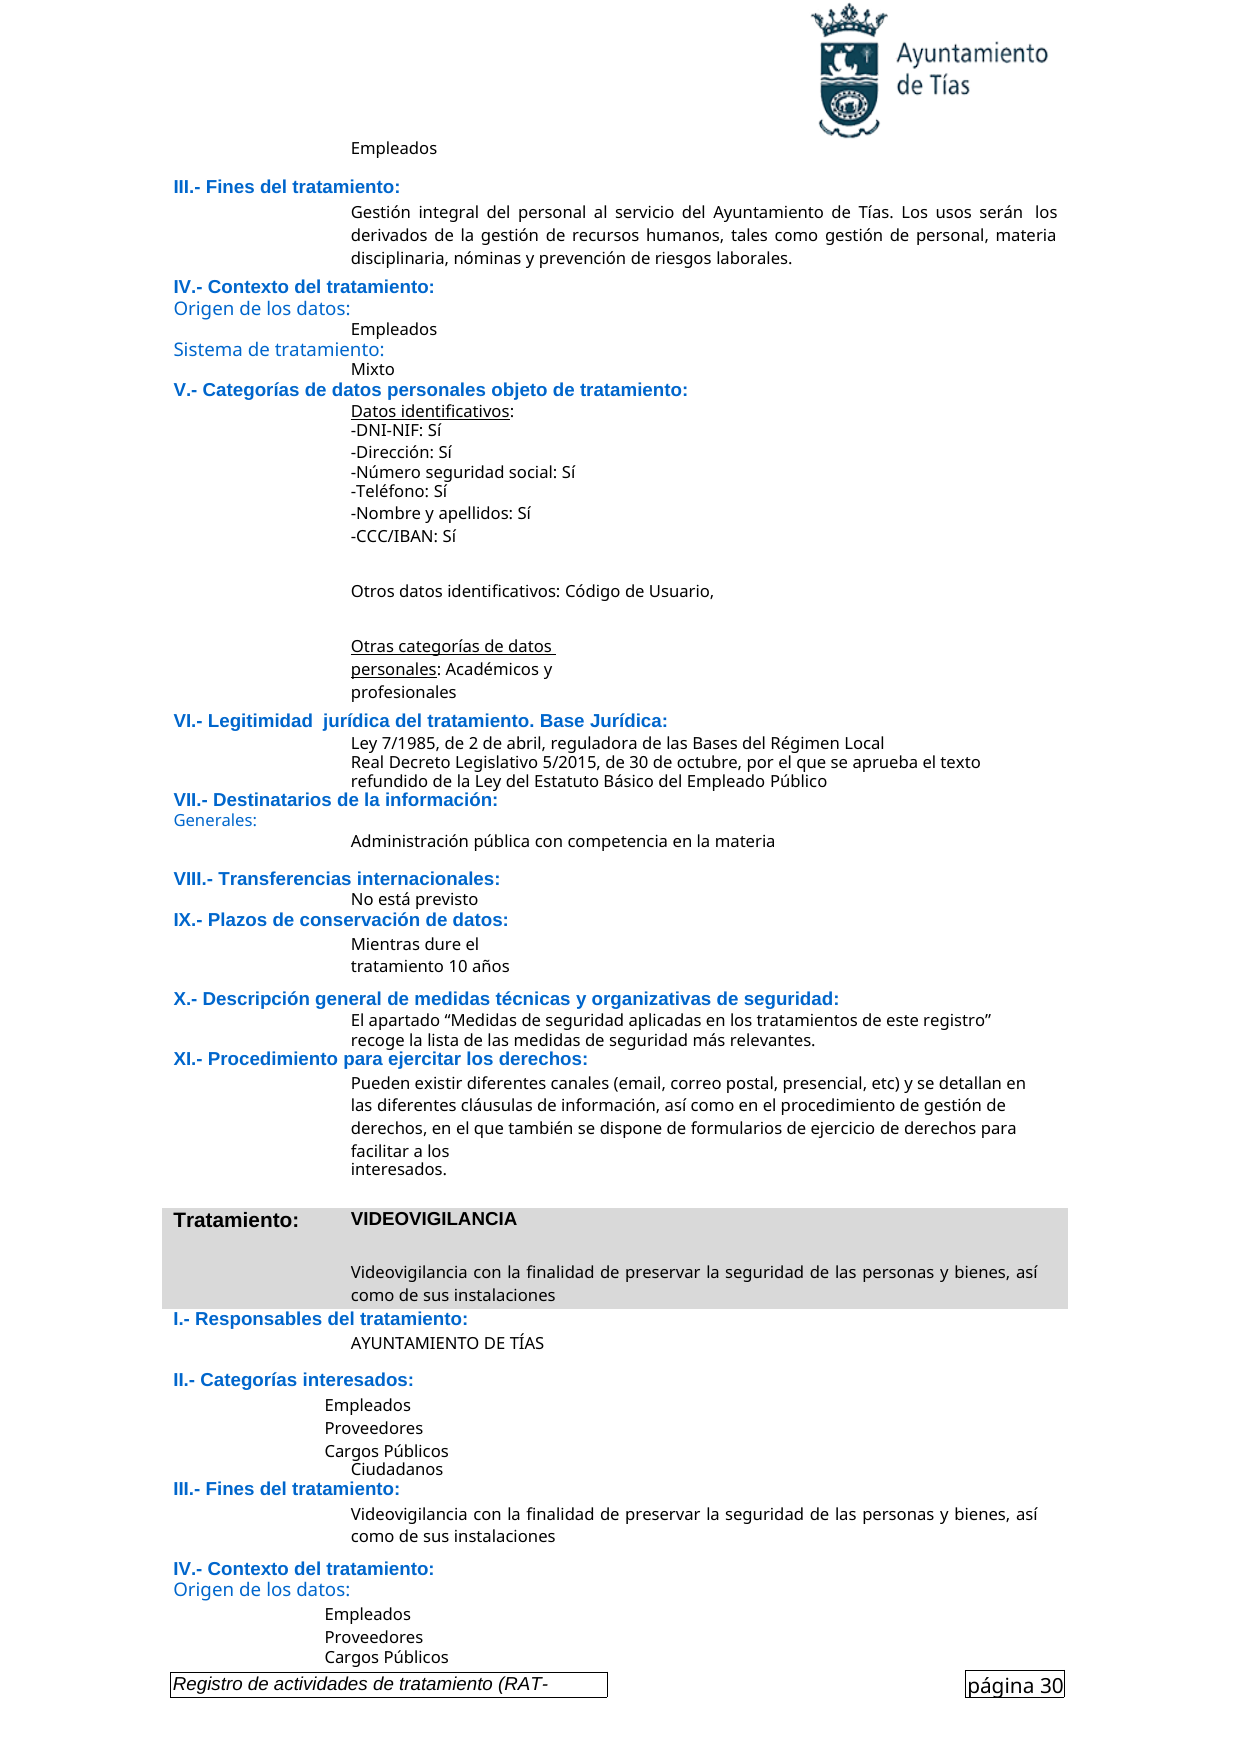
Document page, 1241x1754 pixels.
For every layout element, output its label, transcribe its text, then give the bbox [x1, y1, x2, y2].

table_header Empleados [153, 140, 1078, 168]
table_cell No está previsto [153, 892, 1078, 911]
table_cell [162, 1331, 324, 1361]
table_cell IX.- Plazos de conservación de datos: [153, 911, 1078, 932]
table_cell Videovigilancia con la finalidad de preservar la seguridad de las personas y bienes, así como de sus instalaciones [324, 1502, 1068, 1550]
table_cell VI.- Legitimidad jurídica del tratamiento. Base Jurídica: [153, 703, 1078, 734]
table_cell IV.- Contexto del tratamiento: [162, 1550, 1068, 1581]
table_cell Sistema de tratamiento: [153, 341, 1078, 362]
table_cell XI.- Procedimiento para ejercitar los derechos: [153, 1050, 1078, 1071]
table_cell Mientras dure el tratamiento 10 años [153, 933, 1078, 980]
table_cell Datos identificativos: -DNI-NIF: Sí -Dirección: Sí -Número seguridad social: Sí -Teléfono: Sí -Nombre y apellidos: Sí -CCC/IBAN: Sí Otros datos identificativos: Código de Usuario, Otras categorías de datos personales: Académicos y profesionales [153, 403, 1078, 703]
table_cell Empleados Proveedores Cargos Públicos Ciudadanos [324, 1393, 1068, 1479]
table_cell Administración pública con competencia en la materia [153, 832, 1078, 861]
table_cell [162, 1603, 324, 1679]
table_cell [162, 1393, 324, 1479]
table_cell VIII.- Transferencias internacionales: [153, 861, 1078, 892]
table_cell El apartado “Medidas de seguridad aplicadas en los tratamientos de este registro” recoge la lista de las medidas de seguridad más relevantes. [153, 1011, 1078, 1050]
table_cell X.- Descripción general de medidas técnicas y organizativas de seguridad: [153, 980, 1078, 1011]
table_cell IV.- Contexto del tratamiento: [153, 269, 1078, 300]
table_cell Ley 7/1985, de 2 de abril, reguladora de las Bases del Régimen Local Real Decreto Legislativo 5/2015, de 30 de octubre, por el que se aprueba el texto refundido de la Ley del Estatuto Básico del Empleado Público [153, 734, 1078, 791]
table_cell III.- Fines del tratamiento: [153, 168, 1078, 200]
table_cell [162, 1502, 324, 1550]
table_cell Empleados Proveedores Cargos Públicos [324, 1603, 1068, 1679]
table_cell II.- Categorías interesados: [162, 1361, 1068, 1393]
table_header Tratamiento: [162, 1208, 324, 1309]
table_cell V.- Categorías de datos personales objeto de tratamiento: [153, 381, 1078, 403]
table_cell III.- Fines del tratamiento: [162, 1479, 1068, 1502]
table_cell Origen de los datos: [153, 300, 1078, 321]
table_cell Generales: [153, 813, 1078, 832]
table_cell Gestión integral del personal al servicio del Ayuntamiento de Tías. Los usos serán los derivados de la gestión de recursos humanos, tales como gestión de personal, materia disciplinaria, nóminas y prevención de riesgos laborales. [153, 200, 1078, 269]
table_cell Pueden existir diferentes canales (email, correo postal, presencial, etc) y se detallan en las diferentes cláusulas de información, así como en el procedimiento de gestión de derechos, en el que también se dispone de formularios de ejercicio de derechos para facilitar a los interesados. [153, 1071, 1078, 1179]
table_cell Mixto [153, 362, 1078, 381]
table_header VIDEOVIGILANCIA Videovigilancia con la finalidad de preservar la seguridad de las personas y bienes, así como de sus instalaciones [324, 1208, 1068, 1309]
table_cell I.- Responsables del tratamiento: [162, 1309, 1068, 1331]
table_cell Empleados [153, 321, 1078, 341]
table_cell VII.- Destinatarios de la información: [153, 791, 1078, 813]
table_cell Origen de los datos: [162, 1581, 1068, 1603]
table_cell AYUNTAMIENTO DE TÍAS [324, 1331, 1068, 1361]
